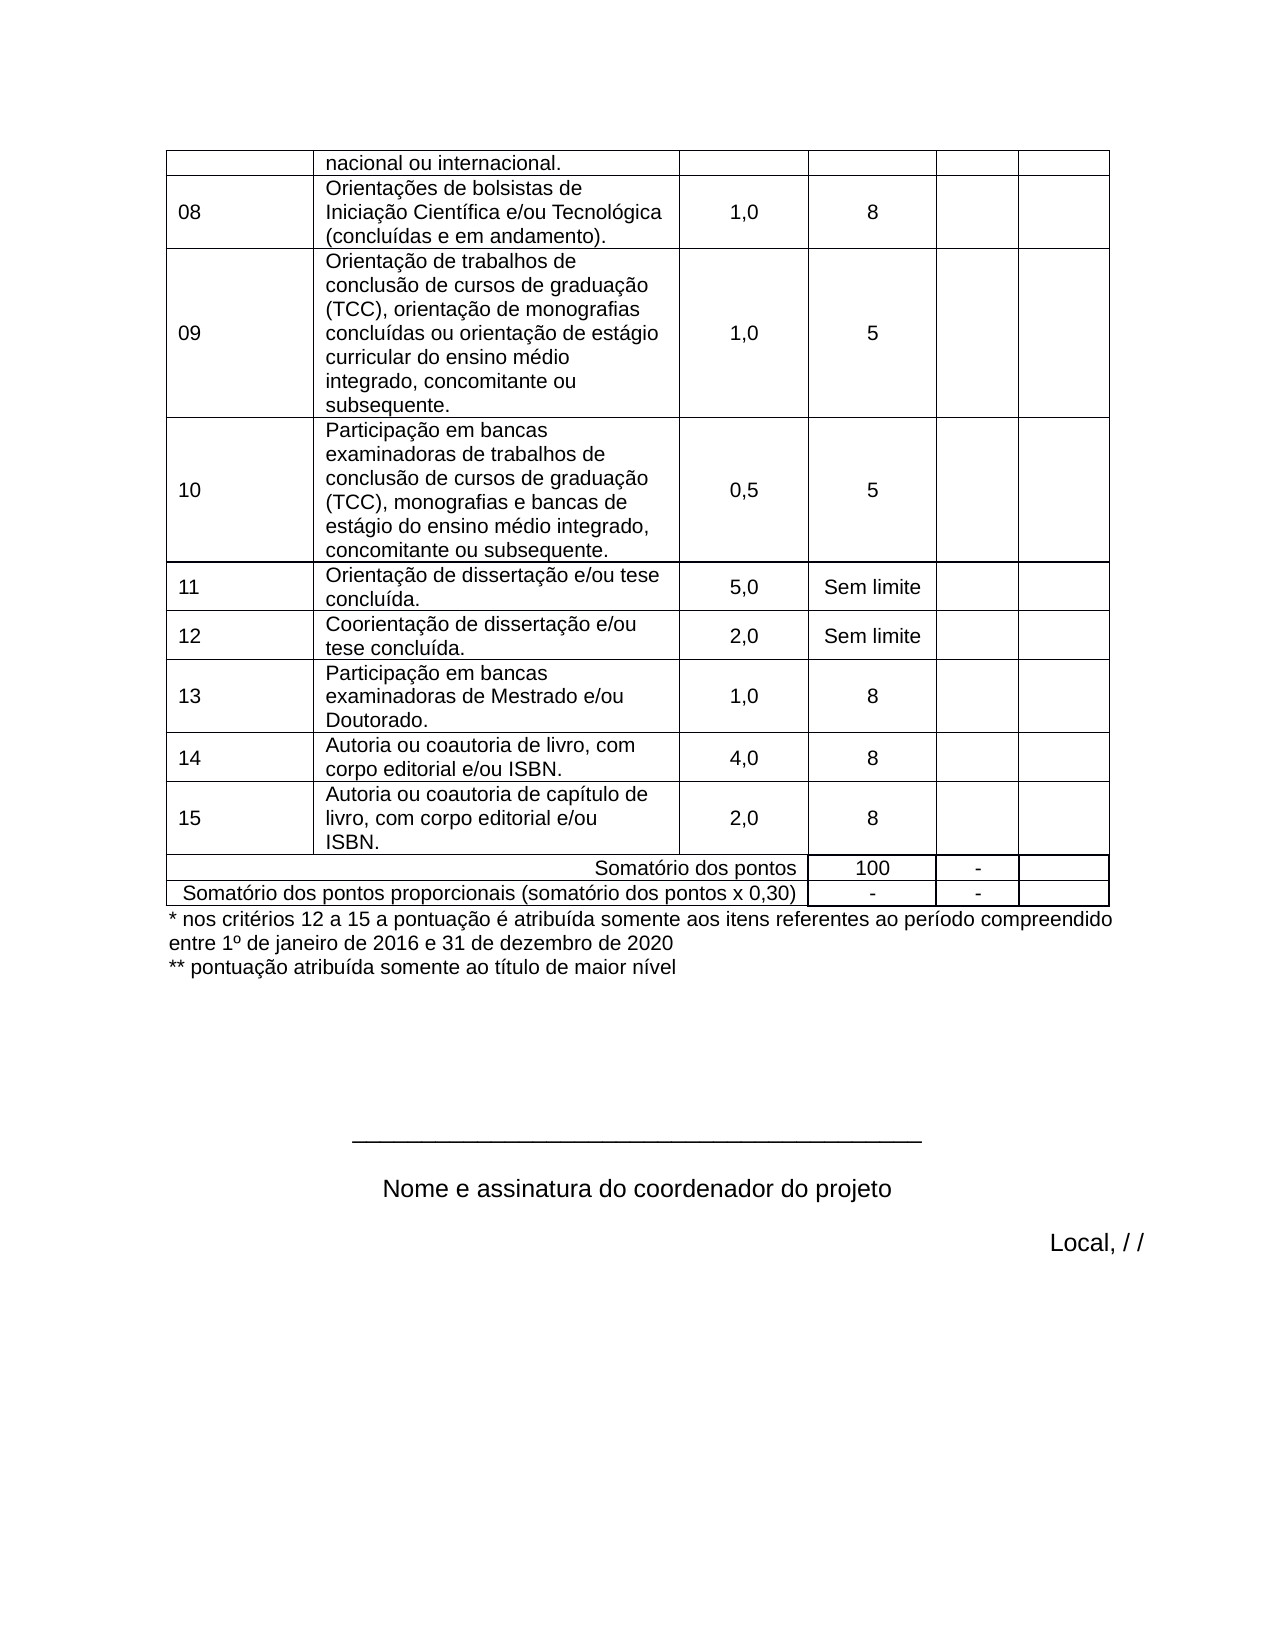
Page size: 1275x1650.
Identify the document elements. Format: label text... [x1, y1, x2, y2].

table_cell Somatório dos pontos [167, 855, 807, 880]
table_cell [809, 151, 936, 175]
table_cell 2,0 [680, 782, 808, 854]
table_cell 12 [167, 611, 313, 659]
table_cell [937, 660, 1018, 732]
table_cell 8 [809, 176, 936, 248]
table_cell 10 [167, 418, 313, 561]
table_cell Coorientação de dissertação e/ou tese concluída. [314, 611, 679, 659]
table_cell Orientações de bolsistas de Iniciação Científica e/ou Tecnológica (concluídas e em andamento). [314, 176, 679, 248]
table_cell [1019, 176, 1109, 248]
table_cell 08 [167, 176, 313, 248]
table_cell [1019, 611, 1109, 659]
text Nome e assinatura do coordenador do projeto [124, 1174, 1150, 1203]
table_cell 1,0 [680, 660, 808, 732]
table_cell 1,0 [680, 249, 808, 417]
table_cell Participação em bancas examinadoras de Mestrado e/ou Doutorado. [314, 660, 679, 732]
table_cell Orientação de trabalhos de conclusão de cursos de graduação (TCC), orientação de monografias concluídas ou orientação de estágio curricular do ensino médio integrado, concomitante ou subsequente. [314, 249, 679, 417]
table_cell [680, 151, 808, 175]
table_cell [1019, 660, 1109, 732]
text _________________________________________ [124, 1115, 1150, 1144]
table_cell 15 [167, 782, 313, 854]
table_cell [937, 611, 1018, 659]
table_cell 11 [167, 563, 313, 610]
table_cell 0,5 [680, 418, 808, 561]
table_cell 2,0 [680, 611, 808, 659]
text ** pontuação atribuída somente ao título de maior nível [168, 955, 1113, 979]
table_cell Sem limite [809, 611, 936, 659]
text * nos critérios 12 a 15 a pontuação é atribuída somente aos itens referentes ao período compreendido entre 1º de janeiro de 2016 e 31 de dezembro de 2020 [168, 907, 1113, 955]
table_cell nacional ou internacional. [314, 151, 679, 175]
table_cell [1019, 418, 1109, 561]
table_cell [937, 733, 1018, 781]
table_cell [1019, 782, 1109, 854]
table_cell - [937, 856, 1018, 880]
table_cell Participação em bancas examinadoras de trabalhos de conclusão de cursos de graduação (TCC), monografias e bancas de estágio do ensino médio integrado, concomitante ou subsequente. [314, 418, 679, 561]
table_cell Orientação de dissertação e/ou tese concluída. [314, 563, 679, 610]
table_cell 5,0 [680, 563, 808, 610]
table_cell 13 [167, 660, 313, 732]
table_cell - [937, 881, 1018, 905]
table_cell [937, 418, 1018, 561]
table_cell [1019, 249, 1109, 417]
table_cell 5 [809, 249, 936, 417]
table_cell [937, 151, 1018, 175]
table_cell Somatório dos pontos proporcionais (somatório dos pontos x 0,30) [167, 881, 807, 905]
table_cell 8 [809, 782, 936, 854]
table_cell 14 [167, 733, 313, 781]
table_cell 100 [809, 856, 935, 880]
table_cell 8 [809, 733, 936, 781]
table_cell Sem limite [809, 563, 936, 610]
table_cell [167, 151, 313, 175]
table_cell [937, 563, 1018, 610]
table_cell Autoria ou coautoria de livro, com corpo editorial e/ou ISBN. [314, 733, 679, 781]
table_cell 8 [809, 660, 936, 732]
table_cell 4,0 [680, 733, 808, 781]
table_cell 1,0 [680, 176, 808, 248]
text Local, / / [124, 1228, 1151, 1257]
table_cell [1019, 151, 1109, 175]
table_cell [1019, 563, 1109, 610]
table_cell [1020, 881, 1108, 905]
table_cell [1020, 856, 1108, 880]
table_cell - [809, 881, 935, 905]
table_cell [937, 176, 1018, 248]
table_cell [937, 249, 1018, 417]
table_cell Autoria ou coautoria de capítulo de livro, com corpo editorial e/ou ISBN. [314, 782, 679, 854]
table_cell 09 [167, 249, 313, 417]
table_cell [1019, 733, 1109, 781]
table_cell [937, 782, 1018, 854]
table_cell 5 [809, 418, 936, 561]
